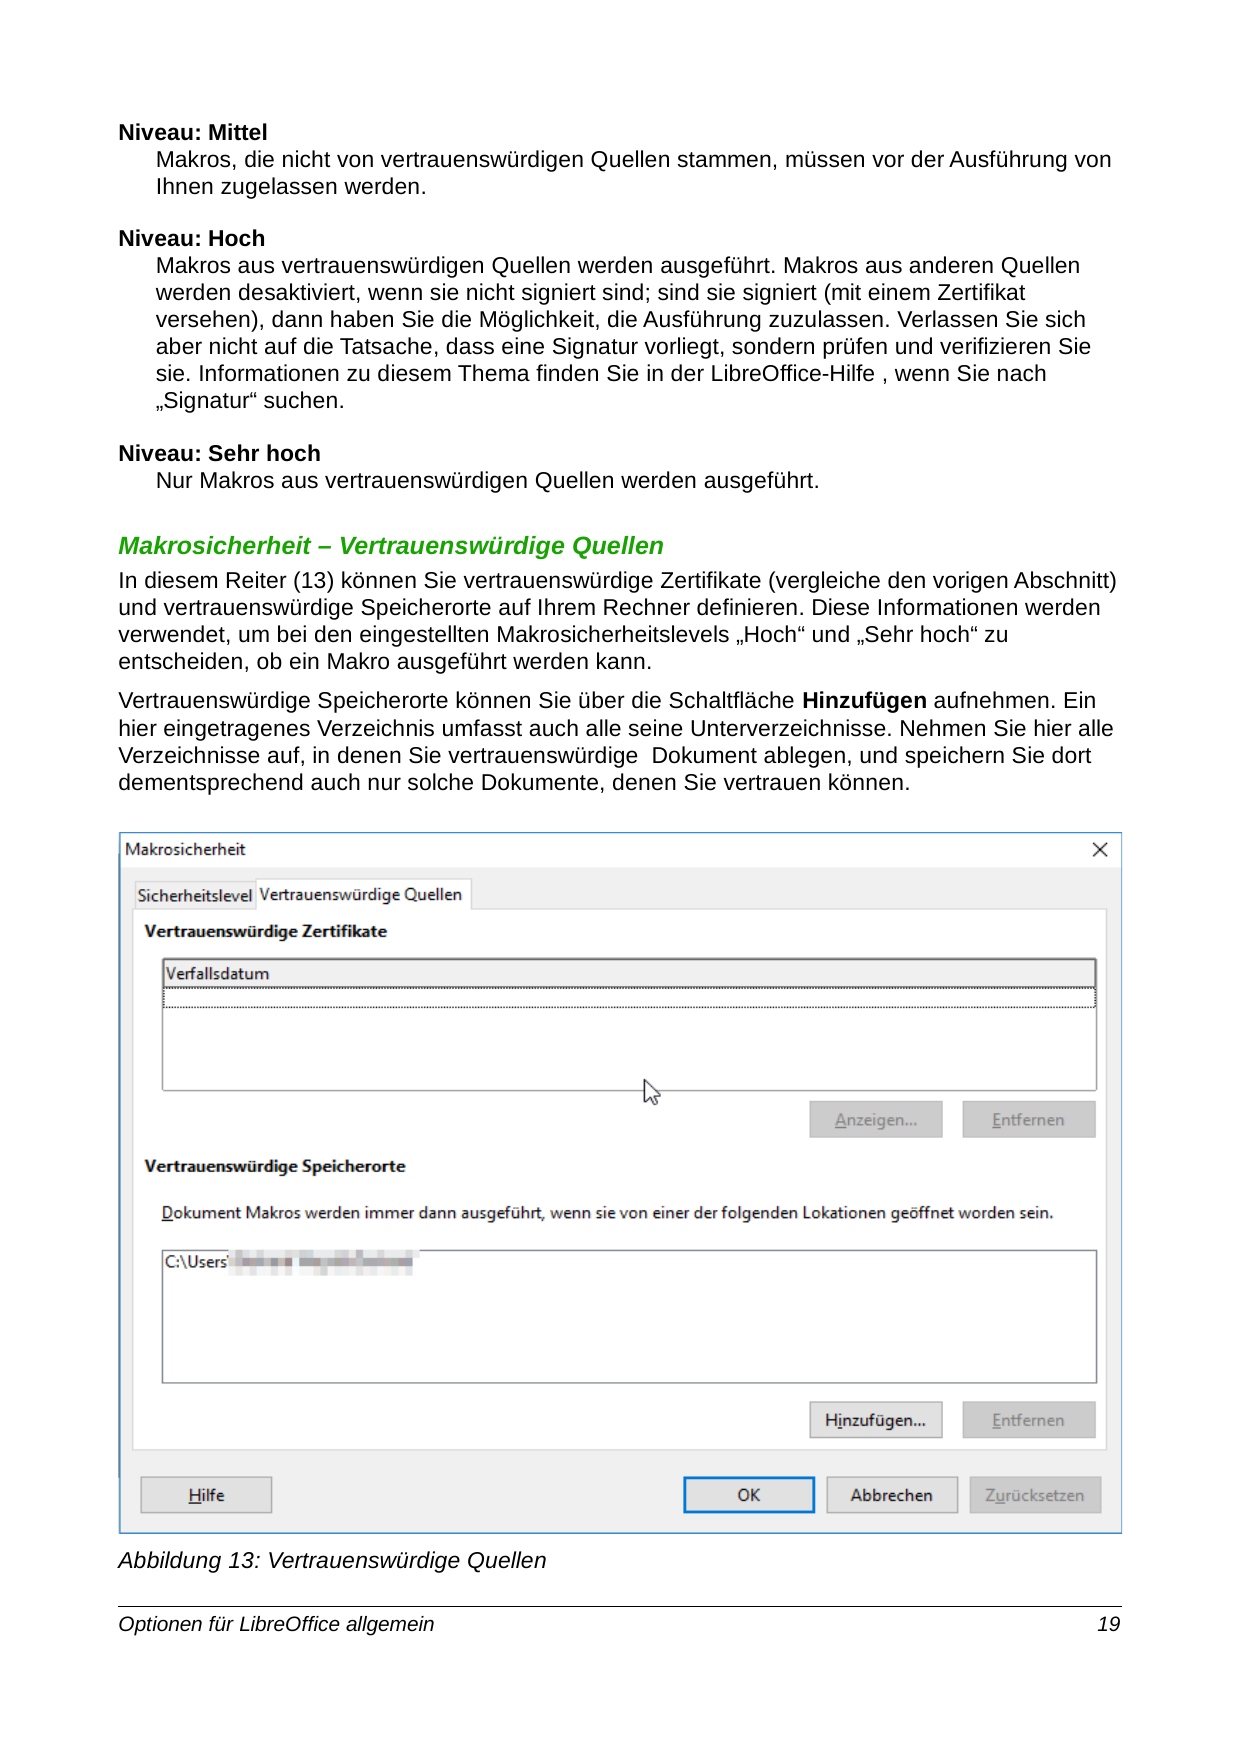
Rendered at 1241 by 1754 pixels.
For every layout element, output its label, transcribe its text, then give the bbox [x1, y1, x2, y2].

text Nur Makros aus vertrauenswürdigen Quellen werden ausgeführt. [156, 466, 1122, 493]
text In diesem Reiter (Abbildung 13) können Sie vertrauenswürdige Zertifikate (vergleiche den vorigen Abschnitt) und vertrauenswürdige Speicherorte auf Ihrem Rechner definieren. Diese Informationen werden verwendet, um bei den eingestellten Makrosicherheitslevels „Hoch“ und „Sehr hoch“ zu entscheiden, ob ein Makro ausgeführt werden kann. [118, 566, 1122, 674]
text Makros aus vertrauenswürdigen Quellen werden ausgeführt. Makros aus anderen Quellen werden desaktiviert, wenn sie nicht signiert sind; sind sie signiert (mit einem Zertifikat versehen), dann haben Sie die Möglichkeit, die Ausführung zuzulassen. Verlassen Sie sich aber nicht auf die Tatsache, dass eine Signatur vorliegt, sondern prüfen und verifizieren Sie sie. Informationen zu diesem Thema finden Sie in der LibreOffice-Hilfe , wenn Sie nach „Signatur“ suchen. [156, 251, 1122, 414]
text Vertrauenswürdige Speicherorte können Sie über die Schaltfläche Hinzufügen aufnehmen. Ein hier eingetragenes Verzeichnis umfasst auch alle seine Unterverzeichnisse. Nehmen Sie hier alle Verzeichnisse auf, in denen Sie vertrauenswürdige Dokument ablegen, und speichern Sie dort dementsprechend auch nur solche Dokumente, denen Sie vertrauen können. [118, 687, 1122, 795]
picture [118, 832, 1123, 1534]
list Niveau: Mittel [118, 118, 1122, 145]
text Abbildung 13: Vertrauenswürdige Quellen [118, 1546, 1122, 1573]
list Niveau: Sehr hoch [118, 439, 1122, 466]
subtitle Makrosicherheit – Vertrauenswürdige Quellen [118, 531, 1122, 560]
text Makros, die nicht von vertrauenswürdigen Quellen stammen, müssen vor der Ausführung von Ihnen zugelassen werden. [156, 145, 1122, 199]
list Niveau: Hoch [118, 224, 1122, 251]
